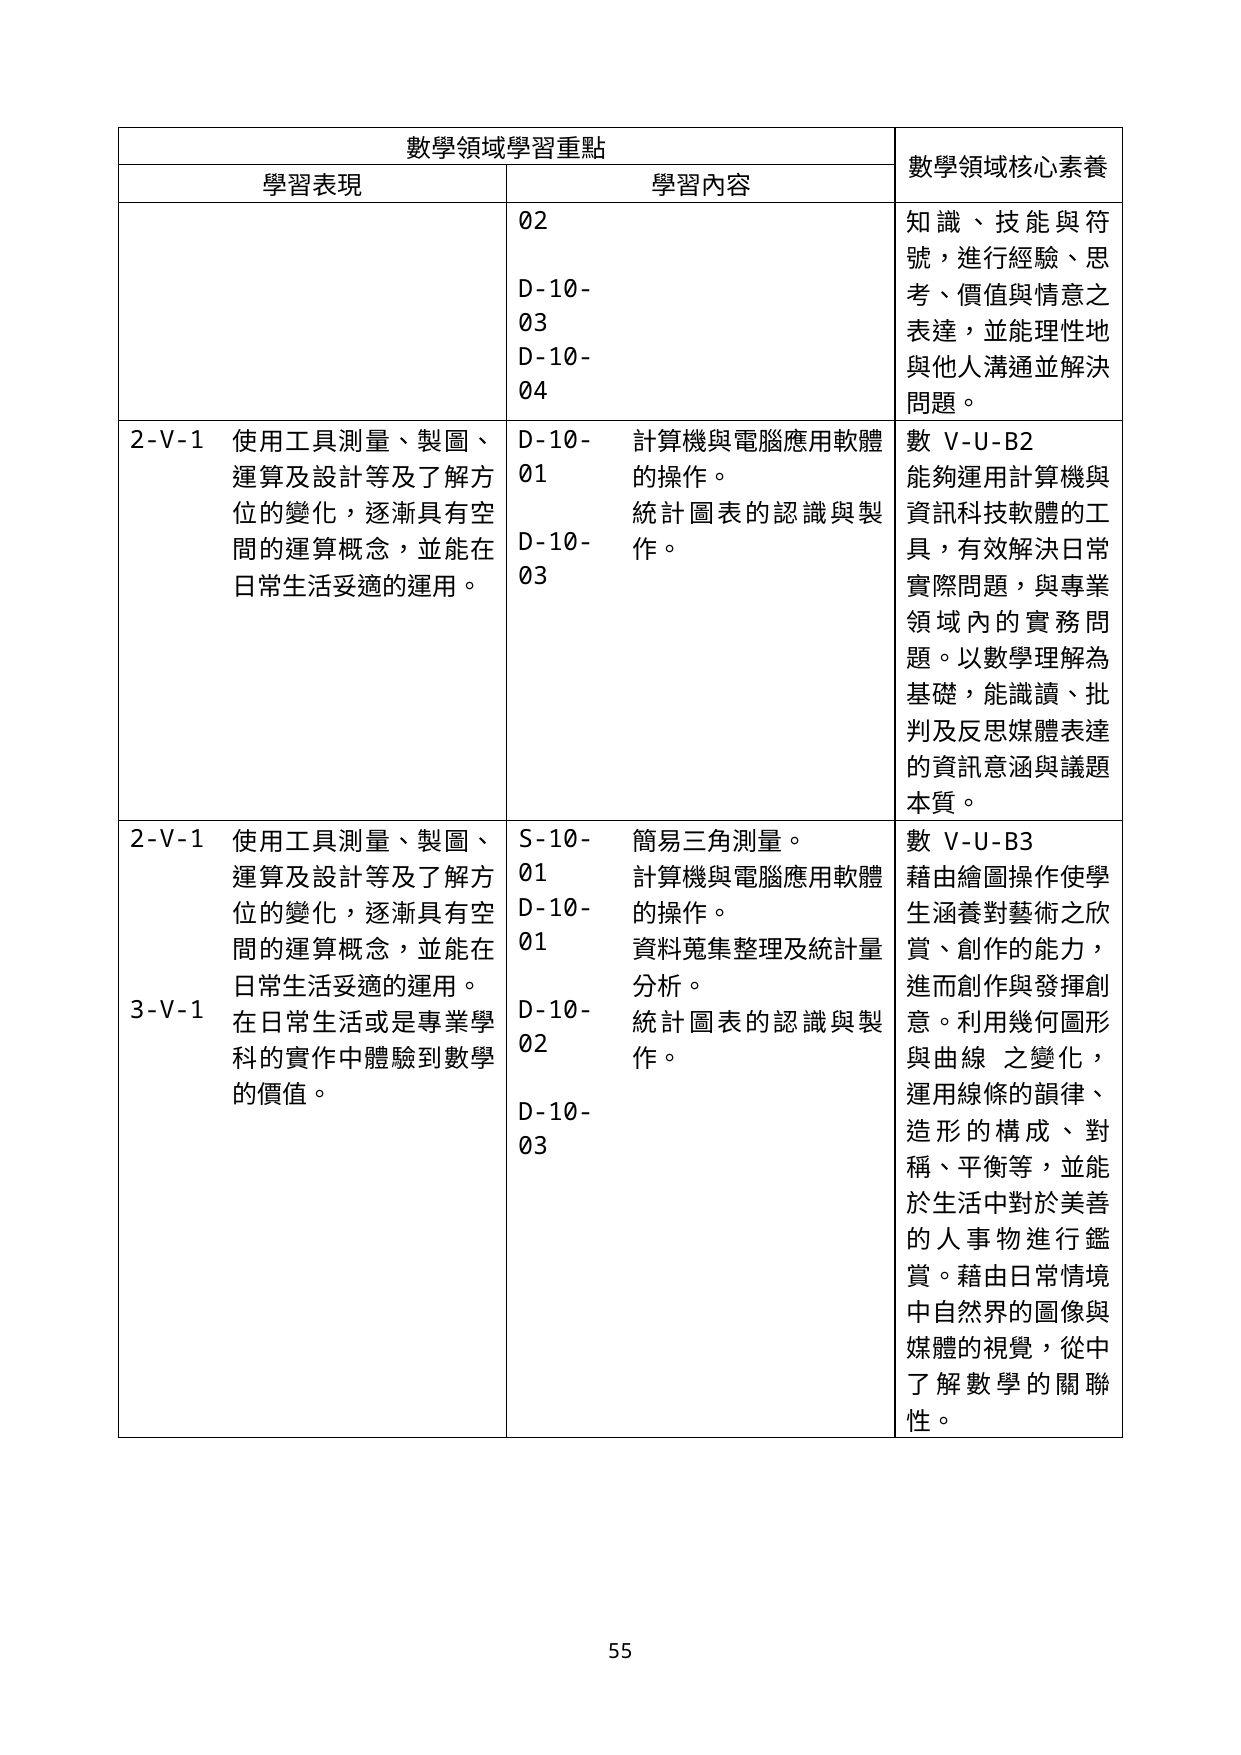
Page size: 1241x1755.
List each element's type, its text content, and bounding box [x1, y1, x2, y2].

table_cell 使用工具測量、製圖、運算及設計等及了解方位的變化，逐漸具有空間的運算概念，並能在日常生活妥適的運用。 [221, 421, 506, 820]
table_cell 學習內容 [507, 165, 894, 202]
table_cell 02 D-10-03 D-10-04 [507, 203, 621, 420]
table_cell 簡易三角測量。 計算機與電腦應用軟體的操作。 資料蒐集整理及統計量分析。 統計圖表的認識與製作。 [621, 821, 894, 1437]
table_cell 數 V-U-B3 藉由繪圖操作使學生涵養對藝術之欣賞、創作的能力，進而創作與發揮創意。利用幾何圖形與曲線 之變化，運用線條的韻律、造形的構成、對稱、平衡等，並能於生活中對於美善的人事物進行鑑賞。藉由日常情境中自然界的圖像與媒體的視覺，從中了解數學的關聯性。 [896, 821, 1122, 1437]
table_cell [221, 203, 506, 420]
table_cell 知識、技能與符號，進行經驗、思考、價值與情意之表達，並能理性地與他人溝通並解決問題。 [896, 203, 1122, 420]
table_cell [119, 203, 221, 420]
table_cell 2-V-1 3-V-1 [119, 821, 221, 1437]
table_cell 數 V-U-B2 能夠運用計算機與資訊科技軟體的工具，有效解決日常實際問題，與專業領域內的實務問題。以數學理解為基礎，能識讀、批判及反思媒體表達的資訊意涵與議題本質。 [896, 421, 1122, 820]
table_cell [621, 203, 894, 420]
table_cell D-10-01 D-10-03 [507, 421, 621, 820]
table_cell 使用工具測量、製圖、運算及設計等及了解方位的變化，逐漸具有空間的運算概念，並能在日常生活妥適的運用。 在日常生活或是專業學科的實作中體驗到數學的價值。 [221, 821, 506, 1437]
table_cell 計算機與電腦應用軟體的操作。 統計圖表的認識與製作。 [621, 421, 894, 820]
table_header 數學領域核心素養 [896, 128, 1122, 202]
table_cell 2-V-1 [119, 421, 221, 820]
table_cell 學習表現 [119, 165, 506, 202]
table_cell S-10-01 D-10-01 D-10-02 D-10-03 [507, 821, 621, 1437]
table_header 數學領域學習重點 [119, 128, 894, 164]
